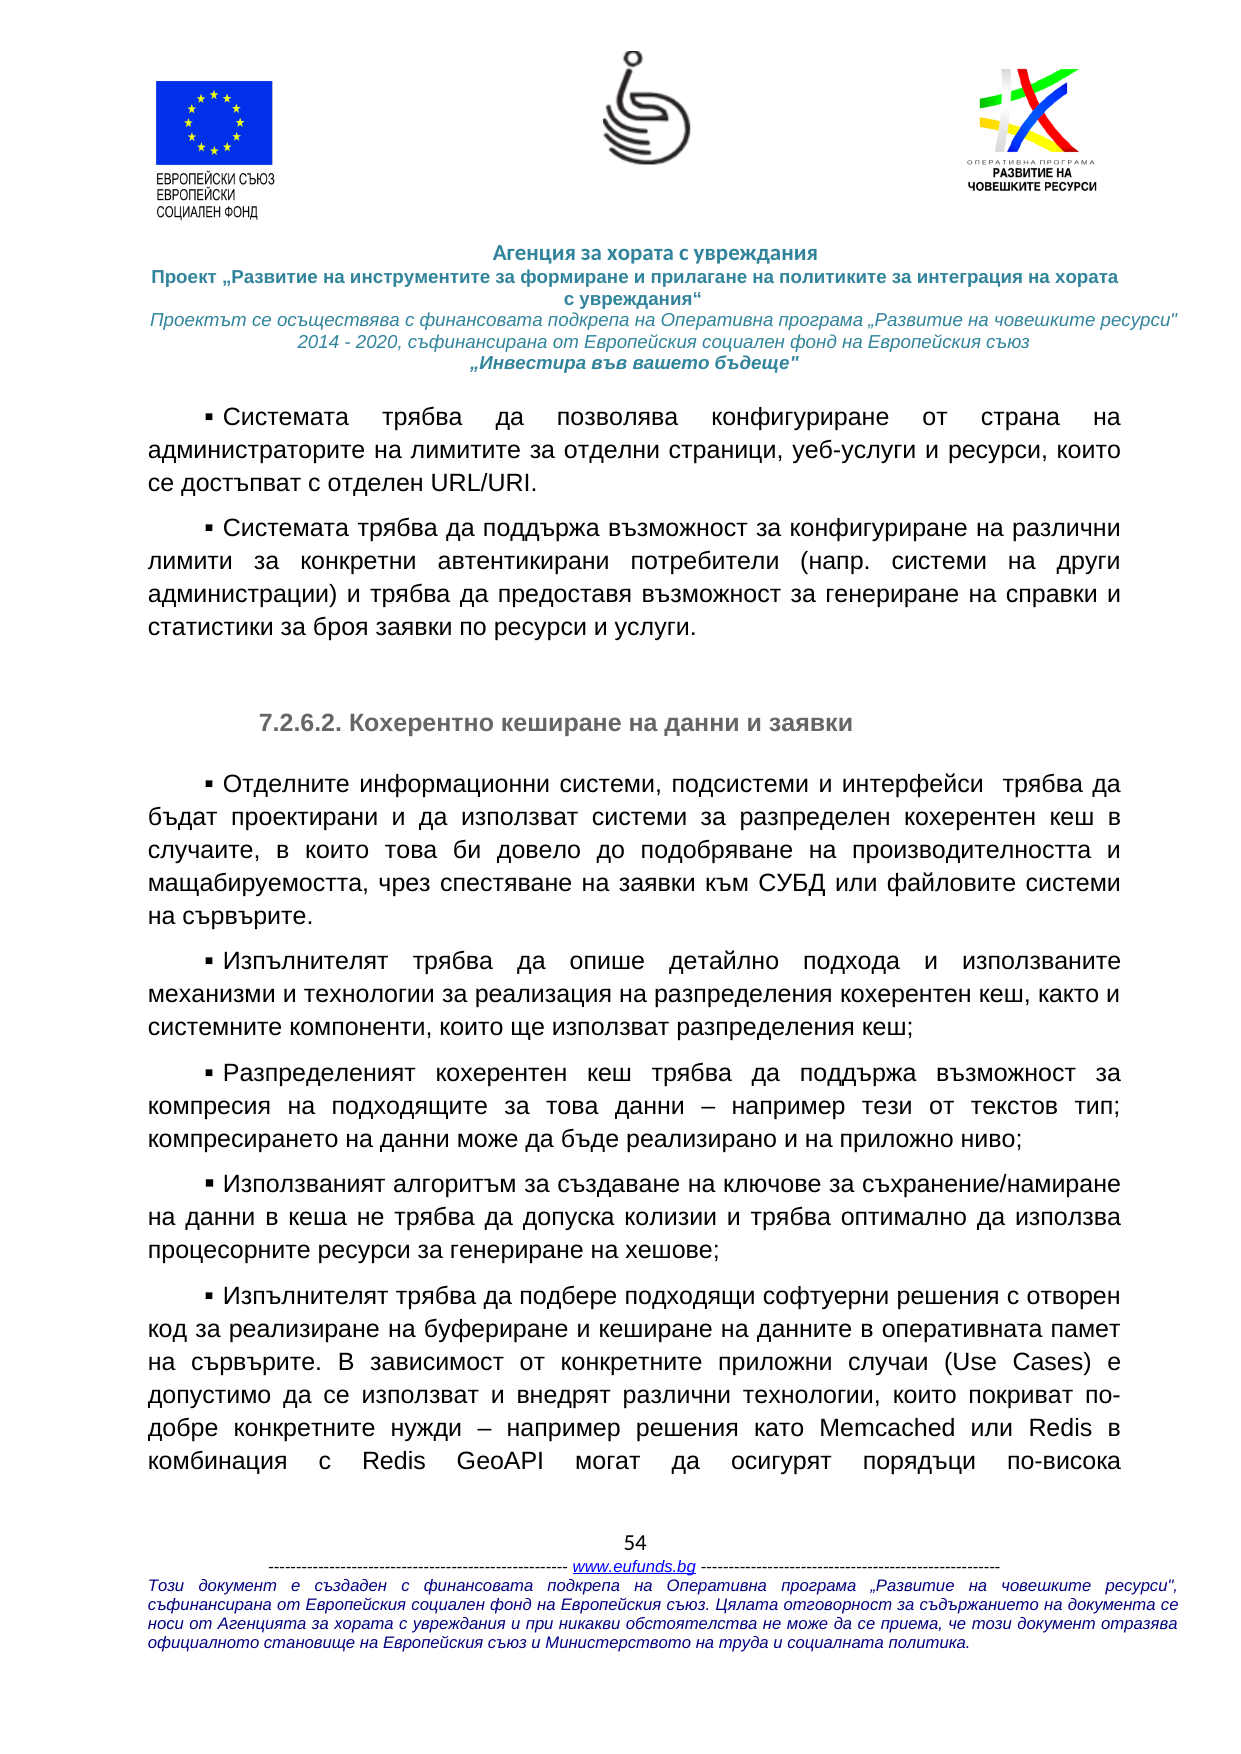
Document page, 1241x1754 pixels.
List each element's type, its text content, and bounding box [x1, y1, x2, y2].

list Използваният алгоритъм за създаване на ключове за съхранение/намиране на данни в кеша не трябва да допуска колизии и трябва оптимално да използва процесорните ресурси за генериране на хешове; [148, 1169, 1122, 1264]
list Системата трябва да позволява конфигуриране от страна на администраторите на лимитите за отделни страници, уеб-услуги и ресурси, които се достъпват с отделен URL/URI. [148, 402, 1122, 497]
list Системата трябва да поддържа възможност за конфигуриране на различни лимити за конкретни автентикирани потребители (напр. системи на други администрации) и трябва да предоставя възможност за генериране на справки и статистики за броя заявки по ресурси и услуги. [148, 513, 1122, 641]
list Отделните информационни системи, подсистеми и интерфейси трябва да бъдат проектирани и да използват системи за разпределен кохерентен кеш в случаите, в които това би довело до подобряване на производителността и мащабируемостта, чрез спестяване на заявки към СУБД или файловите системи на сървърите. [148, 768, 1122, 929]
list Разпределеният кохерентен кеш трябва да поддържа възможност за компресия на подходящите за това данни – например тези от текстов тип; компресирането на данни може да бъде реализирано и на приложно ниво; [148, 1058, 1122, 1152]
list Изпълнителят трябва да опише детайлно подхода и използваните механизми и технологии за реализация на разпределения кохерентен кеш, както и системните компоненти, които ще използват разпределения кеш; [148, 946, 1122, 1041]
list Изпълнителят трябва да подбере подходящи софтуерни решения с отворен код за реализиране на буфериране и кеширане на данните в оперативната памет на сървърите. В зависимост от конкретните приложни случаи (Use Cases) е допустимо да се използват и внедрят различни технологии, които покриват по-добре конкретните нужди – например решения като Memcached или Redis в комбинация с Redis GeoAPI могат да осигурят порядъци по-висока [148, 1281, 1122, 1475]
text 7.2.6.2. Кохерентно кеширане на данни и заявки [148, 708, 1122, 736]
